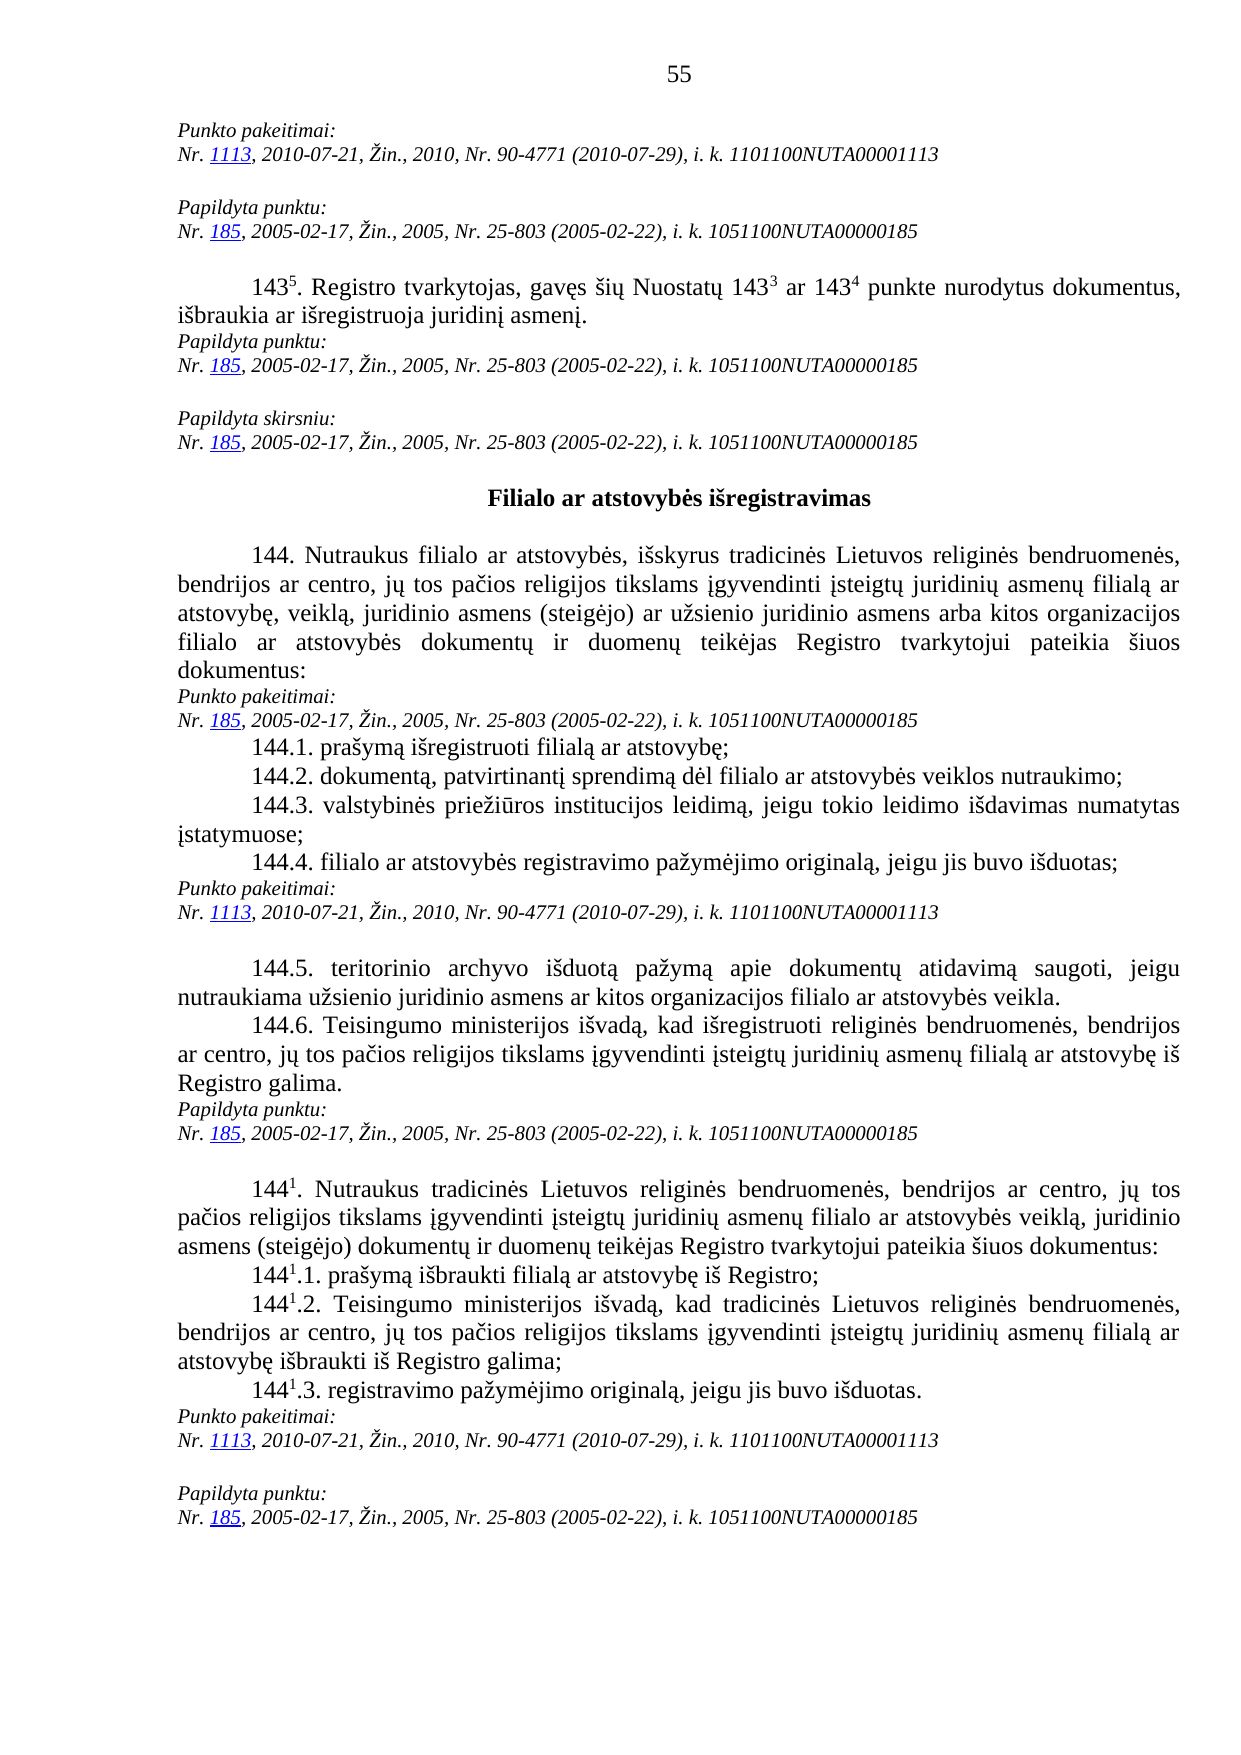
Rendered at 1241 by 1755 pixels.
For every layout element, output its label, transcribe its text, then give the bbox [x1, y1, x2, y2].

text Nr. 185, 2005-02-17, Žin., 2005, Nr. 25-803 (2005-02-22), i. k. 1051100NUTA00000185 [177, 1121, 1181, 1145]
text Punkto pakeitimai: [177, 684, 1181, 708]
text Punkto pakeitimai: [177, 118, 1181, 142]
text 1441. Nutraukus tradicinės Lietuvos religinės bendruomenės, bendrijos ar centro, jų tos pačios religijos tikslams įgyvendinti įsteigtų juridinių asmenų filialo ar atstovybės veiklą, juridinio asmens (steigėjo) dokumentų ir duomenų teikėjas Registro tvarkytojui pateikia šiuos dokumentus: [177, 1174, 1181, 1260]
text 144.6. Teisingumo ministerijos išvadą, kad išregistruoti religinės bendruomenės, bendrijos ar centro, jų tos pačios religijos tikslams įgyvendinti įsteigtų juridinių asmenų filialą ar atstovybę iš Registro galima. [177, 1011, 1181, 1097]
text Papildyta punktu: [177, 195, 1181, 219]
text Nr. 185, 2005-02-17, Žin., 2005, Nr. 25-803 (2005-02-22), i. k. 1051100NUTA00000185 [177, 1505, 1181, 1529]
text 1441.3. registravimo pažymėjimo originalą, jeigu jis buvo išduotas. [177, 1375, 1181, 1404]
text 144. Nutraukus filialo ar atstovybės, išskyrus tradicinės Lietuvos religinės bendruomenės, bendrijos ar centro, jų tos pačios religijos tikslams įgyvendinti įsteigtų juridinių asmenų filialą ar atstovybę, veiklą, juridinio asmens (steigėjo) ar užsienio juridinio asmens arba kitos organizacijos filialo ar atstovybės dokumentų ir duomenų teikėjas Registro tvarkytojui pateikia šiuos dokumentus: [177, 541, 1181, 684]
text Papildyta punktu: [177, 1481, 1181, 1505]
text 144.2. dokumentą, patvirtinantį sprendimą dėl filialo ar atstovybės veiklos nutraukimo; [177, 761, 1181, 790]
text Filialo ar atstovybės išregistravimas [177, 483, 1181, 512]
text Papildyta punktu: [177, 1097, 1181, 1121]
text 1441.1. prašymą išbraukti filialą ar atstovybę iš Registro; [177, 1260, 1181, 1289]
text Punkto pakeitimai: [177, 1404, 1181, 1428]
text 144.4. filialo ar atstovybės registravimo pažymėjimo originalą, jeigu jis buvo išduotas; [177, 847, 1181, 876]
text Nr. 185, 2005-02-17, Žin., 2005, Nr. 25-803 (2005-02-22), i. k. 1051100NUTA00000185 [177, 708, 1181, 732]
text 1435. Registro tvarkytojas, gavęs šių Nuostatų 1433 ar 1434 punkte nurodytus dokumentus, išbraukia ar išregistruoja juridinį asmenį. [177, 272, 1181, 329]
text 144.5. teritorinio archyvo išduotą pažymą apie dokumentų atidavimą saugoti, jeigu nutraukiama užsienio juridinio asmens ar kitos organizacijos filialo ar atstovybės veikla. [177, 953, 1181, 1011]
text Nr. 1113, 2010-07-21, Žin., 2010, Nr. 90-4771 (2010-07-29), i. k. 1101100NUTA00001113 [177, 1428, 1181, 1452]
text Nr. 1113, 2010-07-21, Žin., 2010, Nr. 90-4771 (2010-07-29), i. k. 1101100NUTA00001113 [177, 142, 1181, 166]
text Papildyta skirsniu: [177, 406, 1181, 430]
text Punkto pakeitimai: [177, 876, 1181, 900]
text Nr. 185, 2005-02-17, Žin., 2005, Nr. 25-803 (2005-02-22), i. k. 1051100NUTA00000185 [177, 219, 1181, 243]
text 1441.2. Teisingumo ministerijos išvadą, kad tradicinės Lietuvos religinės bendruomenės, bendrijos ar centro, jų tos pačios religijos tikslams įgyvendinti įsteigtų juridinių asmenų filialą ar atstovybę išbraukti iš Registro galima; [177, 1289, 1181, 1375]
text 144.1. prašymą išregistruoti filialą ar atstovybę; [177, 732, 1181, 761]
text 144.3. valstybinės priežiūros institucijos leidimą, jeigu tokio leidimo išdavimas numatytas įstatymuose; [177, 790, 1181, 847]
text Nr. 185, 2005-02-17, Žin., 2005, Nr. 25-803 (2005-02-22), i. k. 1051100NUTA00000185 [177, 353, 1181, 377]
text Nr. 185, 2005-02-17, Žin., 2005, Nr. 25-803 (2005-02-22), i. k. 1051100NUTA00000185 [177, 430, 1181, 454]
text Nr. 1113, 2010-07-21, Žin., 2010, Nr. 90-4771 (2010-07-29), i. k. 1101100NUTA00001113 [177, 900, 1181, 924]
text Papildyta punktu: [177, 329, 1181, 353]
